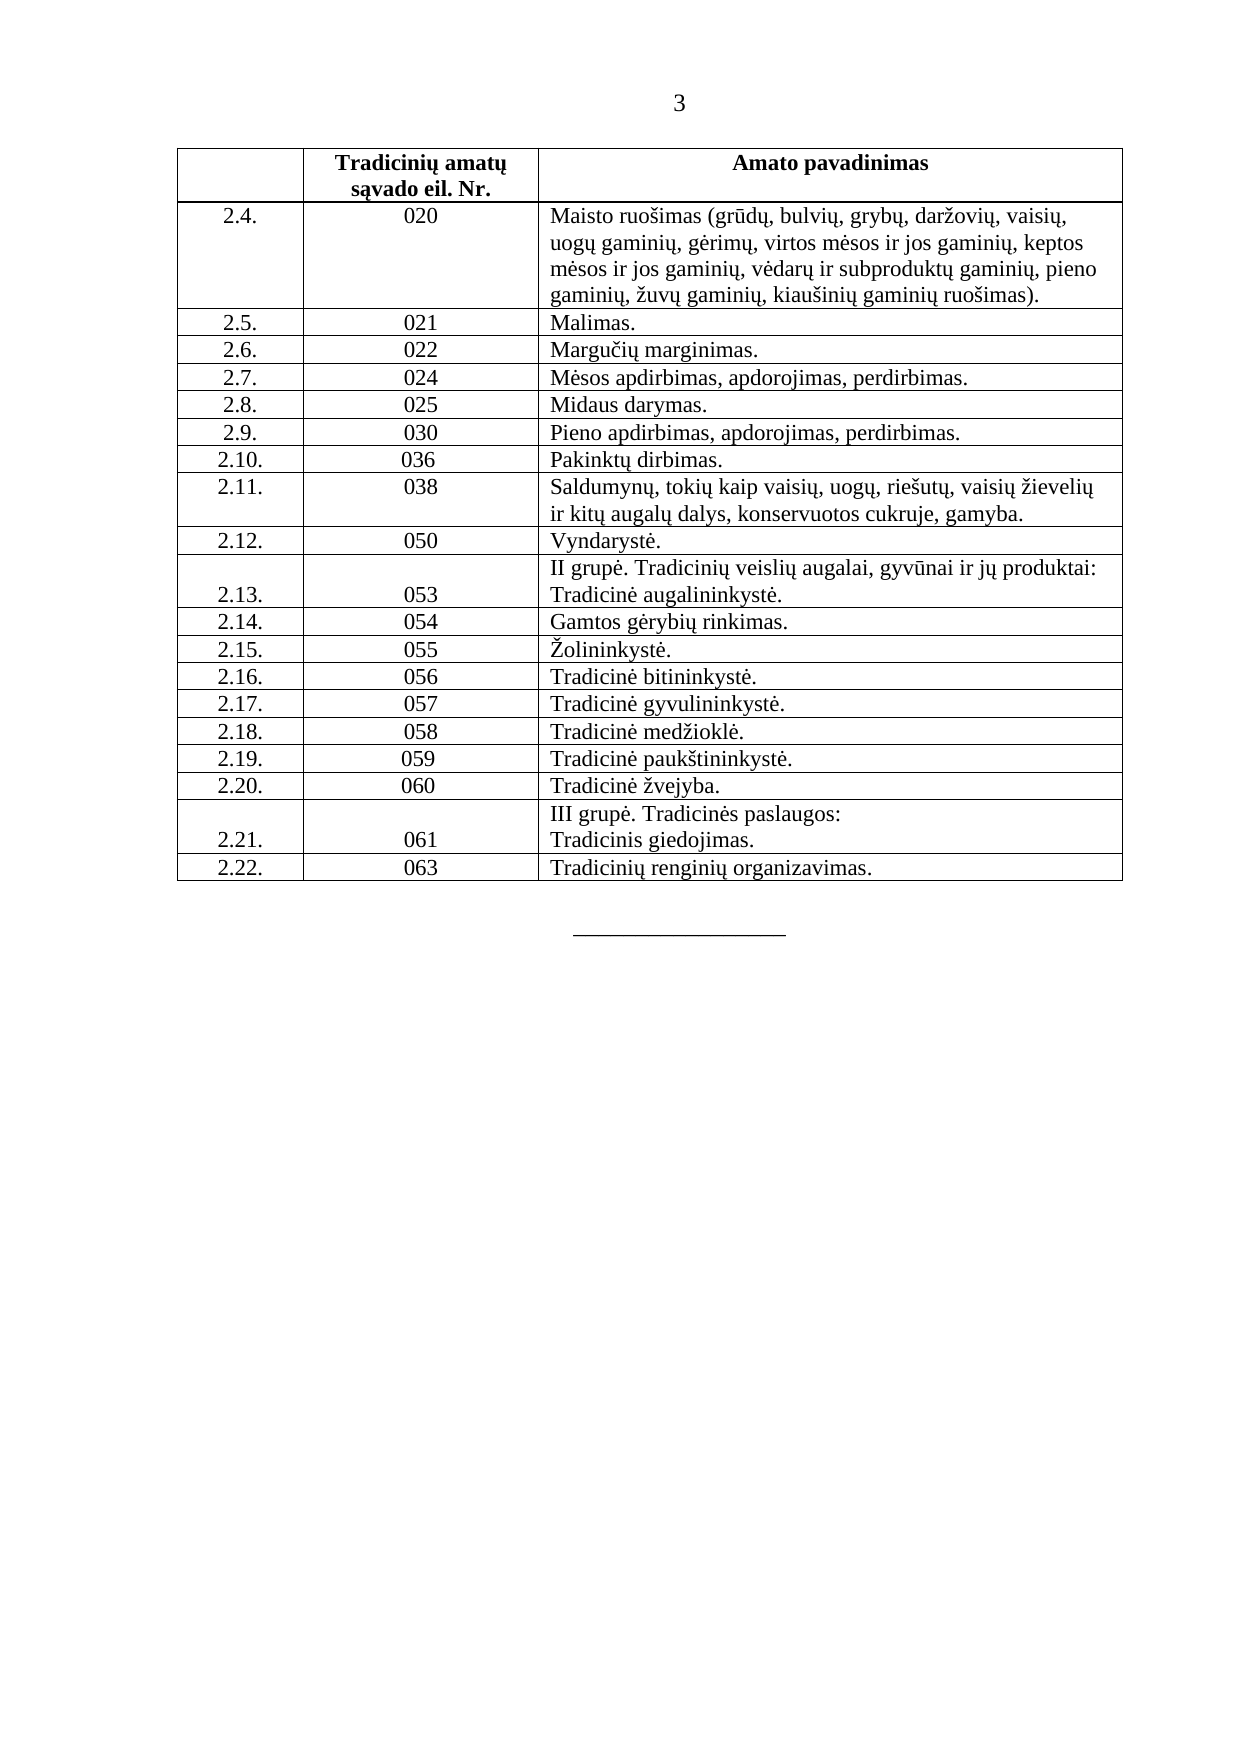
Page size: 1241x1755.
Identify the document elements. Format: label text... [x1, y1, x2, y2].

table_cell [178, 800, 303, 826]
table_cell 2.7. [178, 364, 303, 390]
table_cell 059 [304, 745, 538, 772]
table_cell 2.11. [178, 473, 303, 526]
table_cell 030 [304, 419, 538, 445]
table_cell Margučių marginimas. [539, 336, 1122, 363]
table_header [178, 149, 303, 201]
table_cell 2.16. [178, 663, 303, 689]
table_cell 2.14. [178, 608, 303, 634]
table_cell Saldumynų, tokių kaip vaisių, uogų, riešutų, vaisių žievelių ir kitų augalų dalys, konservuotos cukruje, gamyba. [539, 473, 1122, 526]
table_cell 2.19. [178, 745, 303, 772]
table_cell 056 [304, 663, 538, 689]
table_cell Pakinktų dirbimas. [539, 446, 1122, 472]
table_cell Pieno apdirbimas, apdorojimas, perdirbimas. [539, 419, 1122, 445]
table_cell 036 [304, 446, 538, 472]
table_cell Tradicinė medžioklė. [539, 718, 1122, 744]
table_cell 2.10. [178, 446, 303, 472]
table_cell Tradicinė bitininkystė. [539, 663, 1122, 689]
table_header Amato pavadinimas [539, 149, 1122, 201]
table_cell Malimas. [539, 309, 1122, 335]
table_cell Tradicinis giedojimas. [539, 826, 1122, 853]
table_cell Žolininkystė. [539, 636, 1122, 662]
table_cell Maisto ruošimas (grūdų, bulvių, grybų, daržovių, vaisių, uogų gaminių, gėrimų, virtos mėsos ir jos gaminių, keptos mėsos ir jos gaminių, vėdarų ir subproduktų gaminių, pieno gaminių, žuvų gaminių, kiaušinių gaminių ruošimas). [539, 203, 1122, 308]
table_cell 054 [304, 608, 538, 634]
table_cell Tradicinė augalininkystė. [539, 581, 1122, 607]
table_cell 022 [304, 336, 538, 363]
table_cell 057 [304, 690, 538, 717]
table_cell 021 [304, 309, 538, 335]
table_cell 2.12. [178, 527, 303, 553]
table_cell 2.8. [178, 391, 303, 417]
table_cell III grupė. Tradicinės paslaugos: [539, 800, 1122, 826]
table_cell Midaus darymas. [539, 391, 1122, 417]
table_cell 2.18. [178, 718, 303, 744]
table_cell 038 [304, 473, 538, 526]
table_cell Vyndarystė. [539, 527, 1122, 553]
table_cell 2.6. [178, 336, 303, 363]
table_cell 025 [304, 391, 538, 417]
table_cell 061 [304, 826, 538, 853]
table_cell [304, 555, 538, 581]
table_cell Tradicinė paukštininkystė. [539, 745, 1122, 772]
table_header Tradicinių amatų sąvado eil. Nr. [304, 149, 538, 201]
table_cell Tradicinė gyvulininkystė. [539, 690, 1122, 717]
table_cell 2.15. [178, 636, 303, 662]
table_cell Tradicinių renginių organizavimas. [539, 854, 1122, 880]
table_cell Tradicinė žvejyba. [539, 773, 1122, 799]
table_cell 2.17. [178, 690, 303, 717]
table_cell 020 [304, 203, 538, 308]
table_cell 053 [304, 581, 538, 607]
table_cell 2.21. [178, 826, 303, 853]
table_cell [178, 555, 303, 581]
table_cell 2.13. [178, 581, 303, 607]
table_cell 2.4. [178, 203, 303, 308]
table_cell 2.22. [178, 854, 303, 880]
table_cell 2.9. [178, 419, 303, 445]
table_cell 050 [304, 527, 538, 553]
table_cell 063 [304, 854, 538, 880]
table_cell 2.5. [178, 309, 303, 335]
table_cell Gamtos gėrybių rinkimas. [539, 608, 1122, 634]
table_cell Mėsos apdirbimas, apdorojimas, perdirbimas. [539, 364, 1122, 390]
text _________________ [177, 910, 1181, 939]
table_cell II grupė. Tradicinių veislių augalai, gyvūnai ir jų produktai: [539, 555, 1122, 581]
table_cell 055 [304, 636, 538, 662]
table_cell 060 [304, 773, 538, 799]
table_cell 2.20. [178, 773, 303, 799]
table_cell 024 [304, 364, 538, 390]
table_cell [304, 800, 538, 826]
table_cell 058 [304, 718, 538, 744]
